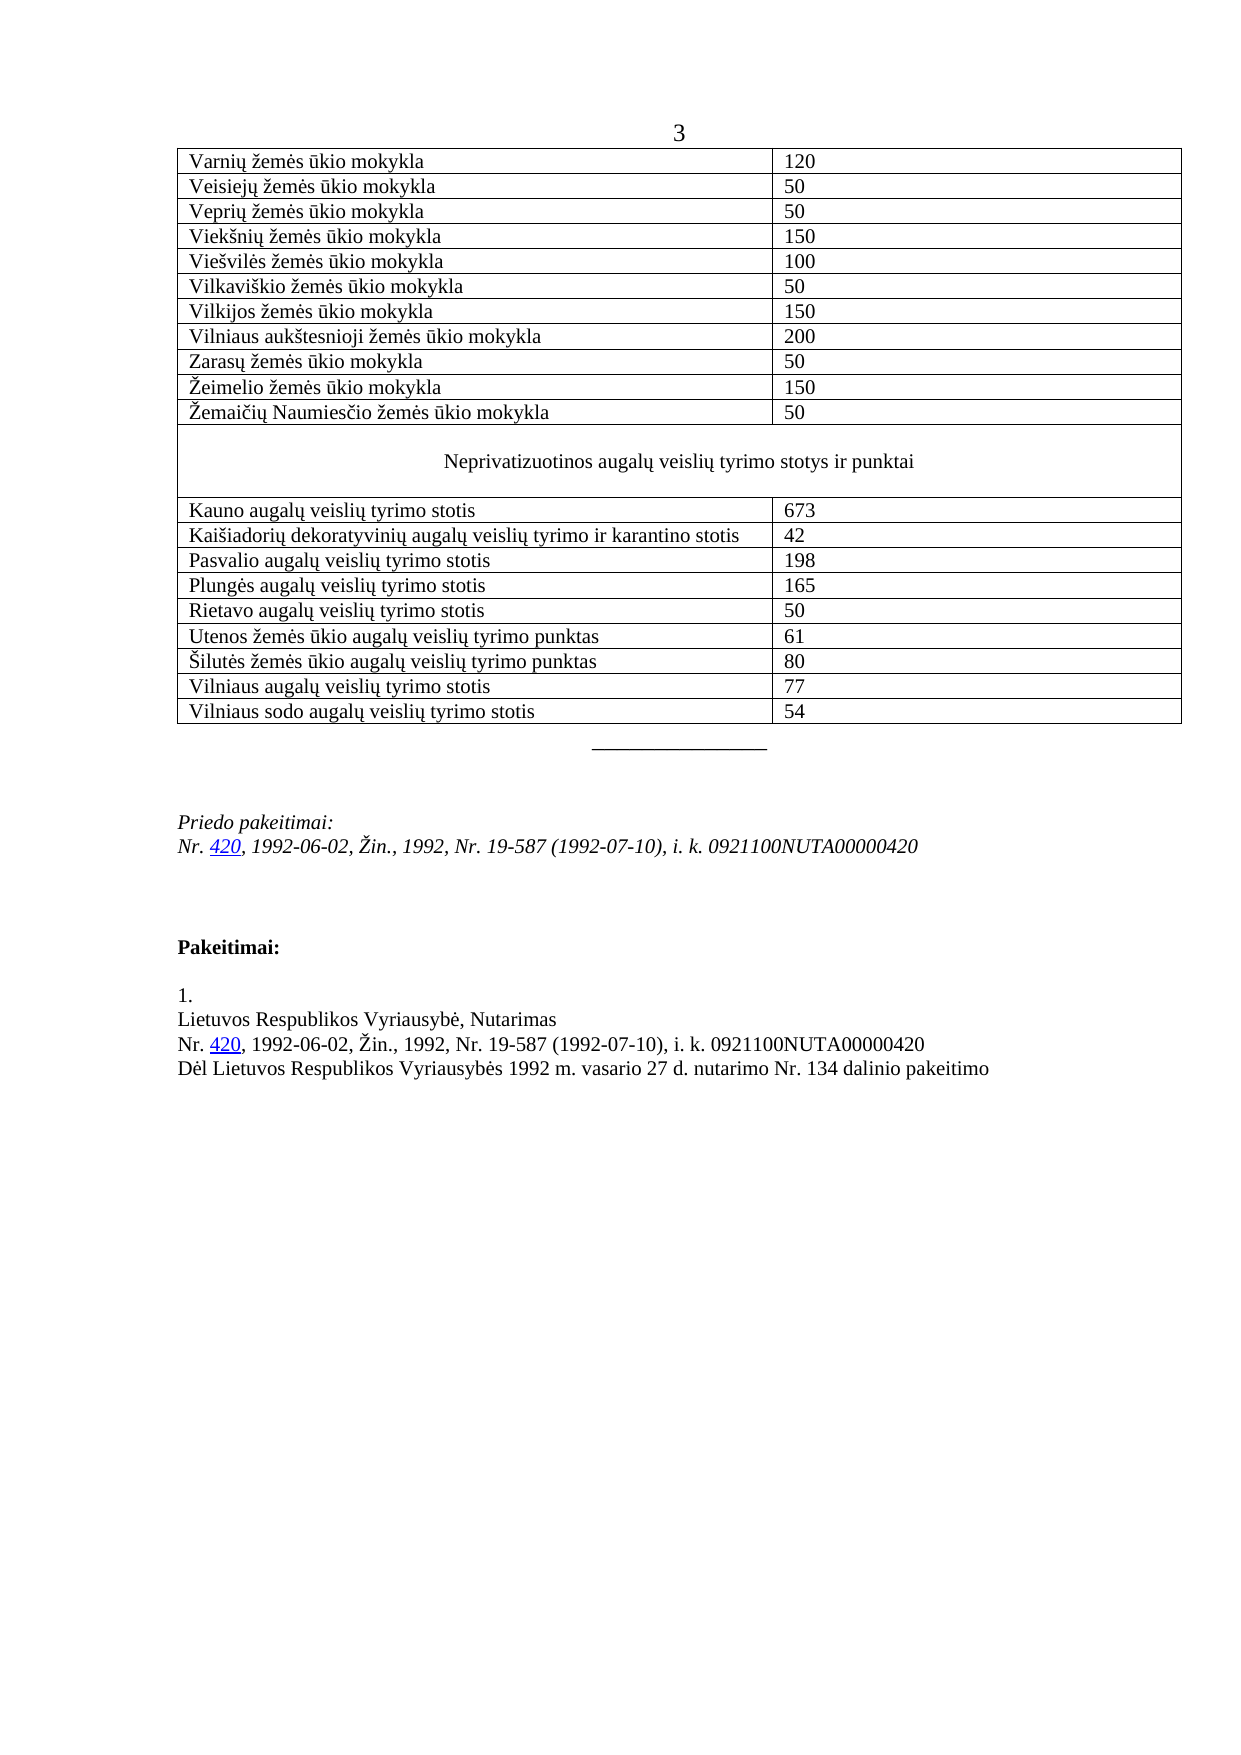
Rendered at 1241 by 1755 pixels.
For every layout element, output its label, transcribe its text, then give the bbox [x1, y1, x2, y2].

table_cell Pasvalio augalų veislių tyrimo stotis [178, 548, 772, 572]
table_cell 673 [773, 498, 1181, 522]
table_cell Vilniaus sodo augalų veislių tyrimo stotis [178, 699, 772, 723]
table_cell Utenos žemės ūkio augalų veislių tyrimo punktas [178, 624, 772, 648]
table_cell Kauno augalų veislių tyrimo stotis [178, 498, 772, 522]
table_cell Vilniaus aukštesnioji žemės ūkio mokykla [178, 324, 772, 348]
table_cell 54 [773, 699, 1181, 723]
table_cell 200 [773, 324, 1181, 348]
text Nr. 420, 1992-06-02, Žin., 1992, Nr. 19-587 (1992-07-10), i. k. 0921100NUTA00000420 [177, 1031, 1181, 1056]
table_cell 150 [773, 375, 1181, 399]
table_cell 198 [773, 548, 1181, 572]
table_cell Kaišiadorių dekoratyvinių augalų veislių tyrimo ir karantino stotis [178, 523, 772, 547]
table_cell Viešvilės žemės ūkio mokykla [178, 249, 772, 273]
table_cell Veisiejų žemės ūkio mokykla [178, 174, 772, 198]
table_cell 150 [773, 299, 1181, 323]
table_cell 77 [773, 674, 1181, 698]
table_cell 50 [773, 599, 1181, 622]
table_cell Šilutės žemės ūkio augalų veislių tyrimo punktas [178, 649, 772, 673]
table_cell 42 [773, 523, 1181, 547]
table_cell Žemaičių Naumiesčio žemės ūkio mokykla [178, 400, 772, 424]
table_cell 50 [773, 350, 1181, 373]
table_cell Veprių žemės ūkio mokykla [178, 199, 772, 223]
table_cell Žeimelio žemės ūkio mokykla [178, 375, 772, 399]
table_cell Varnių žemės ūkio mokykla [178, 149, 772, 173]
table_cell 120 [773, 149, 1181, 173]
text Priedo pakeitimai: [177, 810, 1181, 834]
table_cell 50 [773, 274, 1181, 298]
table_cell 61 [773, 624, 1181, 648]
table_cell Viekšnių žemės ūkio mokykla [178, 224, 772, 248]
table_cell 50 [773, 199, 1181, 223]
table_cell 165 [773, 573, 1181, 597]
table_cell Neprivatizuotinos augalų veislių tyrimo stotys ir punktai [178, 425, 1181, 497]
table_cell Zarasų žemės ūkio mokykla [178, 350, 772, 373]
text Pakeitimai: [177, 935, 1181, 959]
table_cell 150 [773, 224, 1181, 248]
text 1. [177, 983, 1181, 1007]
table_cell Rietavo augalų veislių tyrimo stotis [178, 599, 772, 622]
text Lietuvos Respublikos Vyriausybė, Nutarimas [177, 1007, 1181, 1031]
text Nr. 420, 1992-06-02, Žin., 1992, Nr. 19-587 (1992-07-10), i. k. 0921100NUTA00000420 [177, 834, 1181, 858]
table_cell Plungės augalų veislių tyrimo stotis [178, 573, 772, 597]
table_cell Vilkijos žemės ūkio mokykla [178, 299, 772, 323]
table_cell 50 [773, 400, 1181, 424]
text Dėl Lietuvos Respublikos Vyriausybės 1992 m. vasario 27 d. nutarimo Nr. 134 dalinio pakeitimo [177, 1056, 1181, 1079]
text ______________ [177, 724, 1181, 753]
table_cell 50 [773, 174, 1181, 198]
table_cell 100 [773, 249, 1181, 273]
table_cell Vilkaviškio žemės ūkio mokykla [178, 274, 772, 298]
table_cell Vilniaus augalų veislių tyrimo stotis [178, 674, 772, 698]
table_cell 80 [773, 649, 1181, 673]
